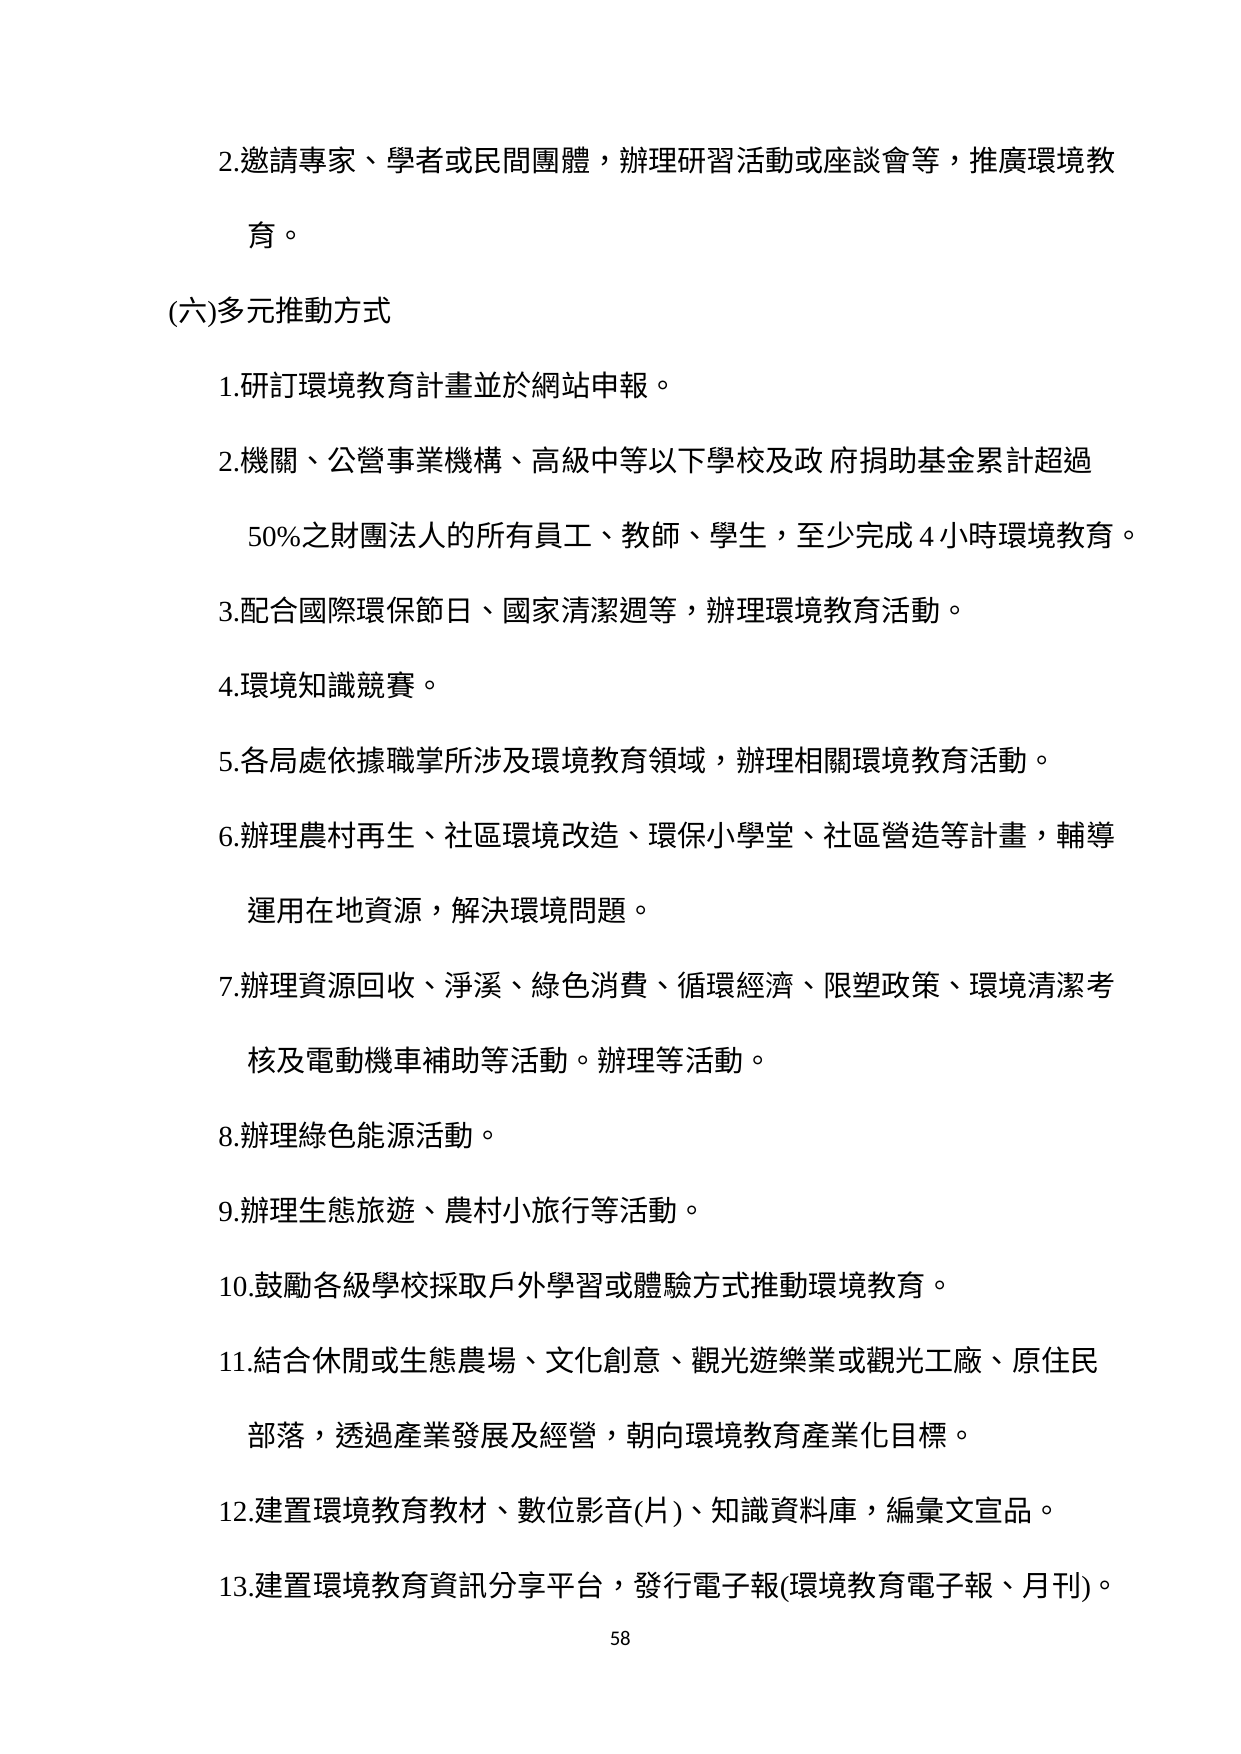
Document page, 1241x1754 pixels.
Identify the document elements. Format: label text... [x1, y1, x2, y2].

text 12.建置環境教育教材、數位影音(片)、知識資料庫，編彙文宣品。 [218, 1472, 1122, 1547]
text 8.辦理綠色能源活動。 [218, 1097, 1122, 1172]
text 10.鼓勵各級學校採取戶外學習或體驗方式推動環境教育。 [218, 1247, 1122, 1322]
text 3.配合國際環保節日、國家清潔週等，辦理環境教育活動。 [218, 572, 1122, 647]
text 6.辦理農村再生、社區環境改造、環保小學堂、社區營造等計畫，輔導運用在地資源，解決環境問題。 [218, 797, 1122, 947]
text 7.辦理資源回收、淨溪、綠色消費、循環經濟、限塑政策、環境清潔考核及電動機車補助等活動。辦理等活動。 [218, 947, 1122, 1097]
text 11.結合休閒或生態農場、文化創意、觀光遊樂業或觀光工廠、原住民部落，透過產業發展及經營，朝向環境教育產業化目標。 [218, 1322, 1122, 1472]
text 5.各局處依據職掌所涉及環境教育領域，辦理相關環境教育活動。 [218, 722, 1122, 797]
text 2.機關、公營事業機構、高級中等以下學校及政 府捐助基金累計超過50%之財團法人的所有員工、教師、學生，至少完成4小時環境教育。 [218, 422, 1122, 572]
text 1.研訂環境教育計畫並於網站申報。 [218, 347, 1122, 422]
text 4.環境知識競賽。 [218, 647, 1122, 722]
text (六)多元推動方式 [168, 272, 1122, 347]
text 13.建置環境教育資訊分享平台，發行電子報(環境教育電子報、月刊)。 [218, 1547, 1122, 1622]
text 9.辦理生態旅遊、農村小旅行等活動。 [218, 1172, 1122, 1247]
text 2.邀請專家、學者或民間團體，辦理研習活動或座談會等，推廣環境教育。 [218, 122, 1122, 272]
